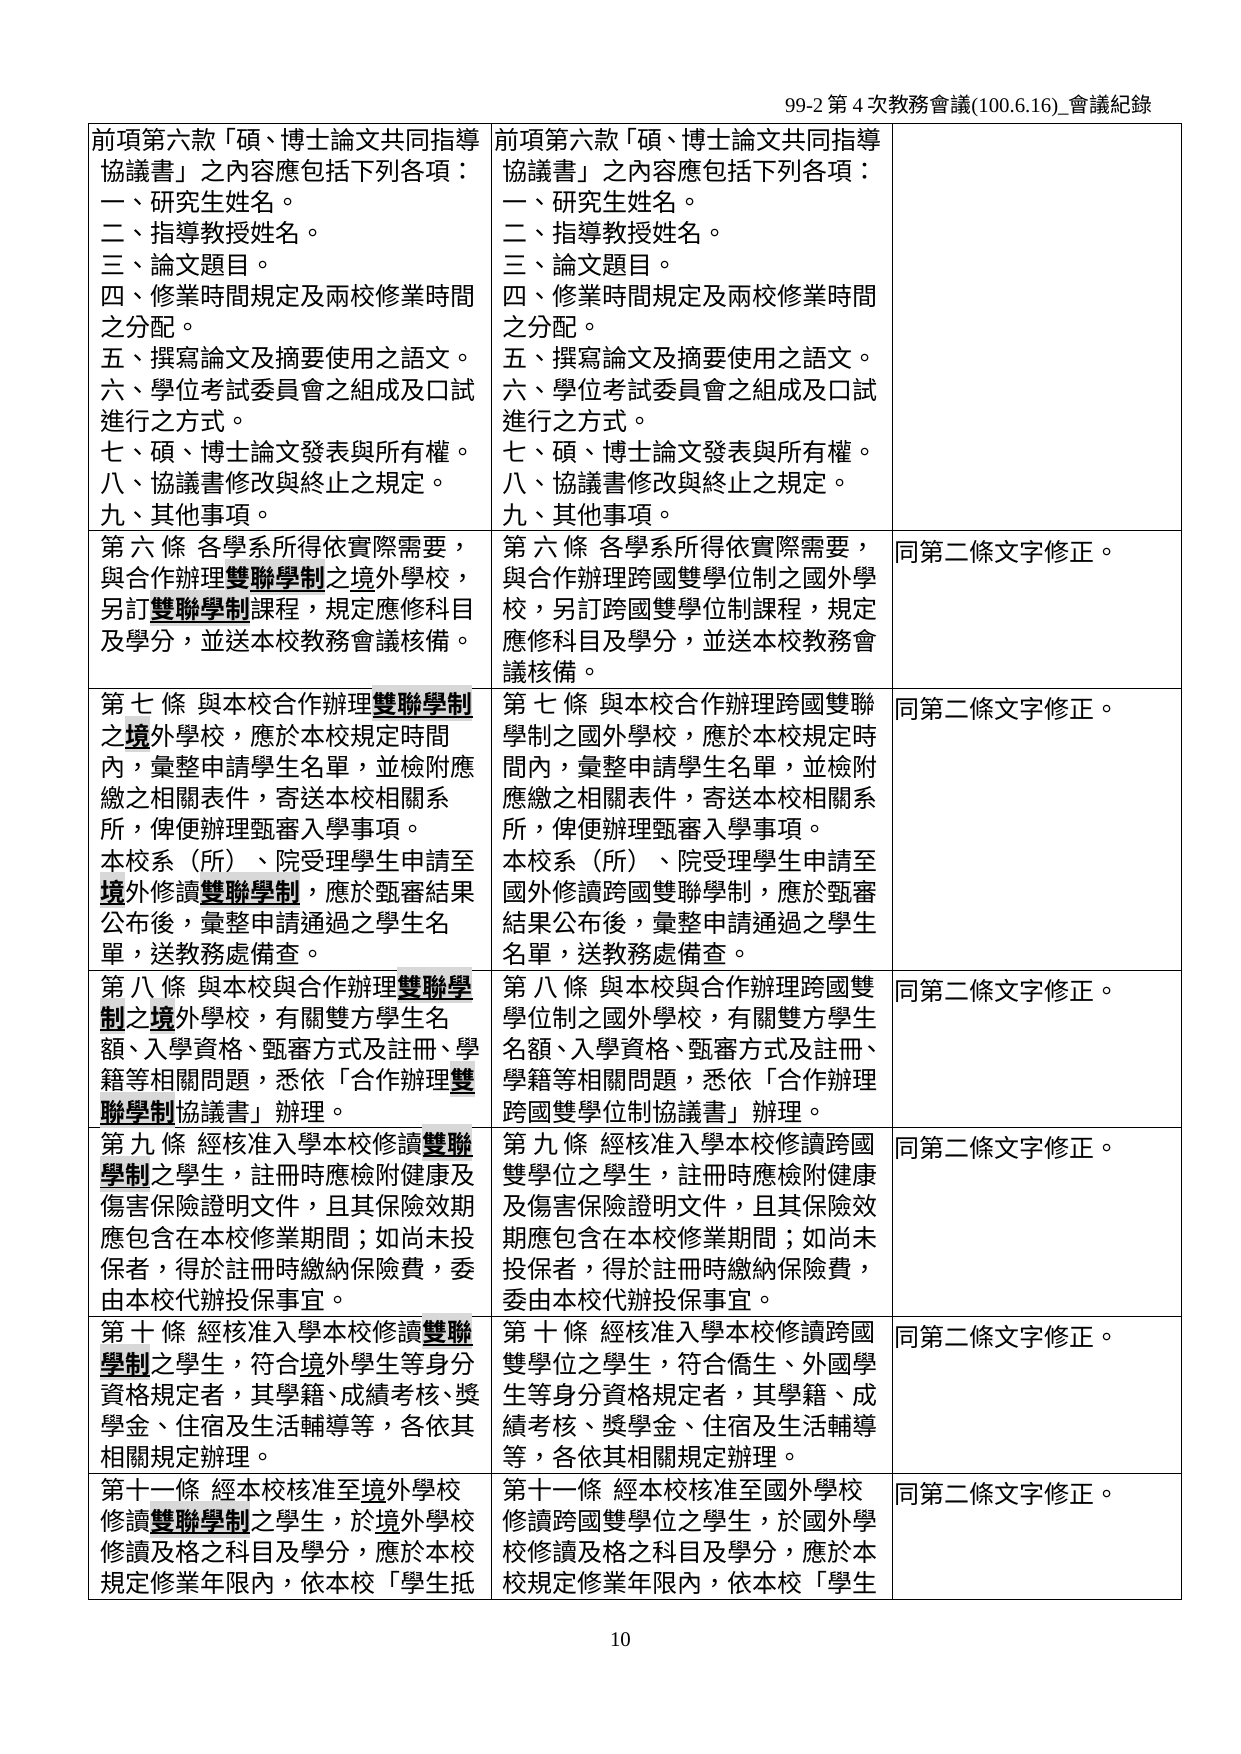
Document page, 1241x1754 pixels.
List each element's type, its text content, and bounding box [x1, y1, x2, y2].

table_cell 第 六 條 各學系所得依實際需要，與合作辦理跨國雙學位制之國外學校，另訂跨國雙學位制課程，規定應修科目及學分，並送本校教務會議核備。 [492, 531, 892, 688]
table_cell 第十一條 經本校核准至境外學校修讀雙聯學制之學生，於境外學校修讀及格之科目及學分，應於本校規定修業年限內，依本校「學生抵 [89, 1474, 491, 1599]
table_cell 同第二條文字修正。 [893, 689, 1181, 970]
table_cell 第 八 條 與本校與合作辦理雙聯學制之境外學校，有關雙方學生名額、入學資格、甄審方式及註冊、學籍等相關問題，悉依「合作辦理雙聯學制協議書」辦理。 [89, 971, 491, 1127]
table_cell 同第二條文字修正。 [893, 1474, 1181, 1599]
table_cell 同第二條文字修正。 [893, 971, 1181, 1127]
table_cell 第 九 條 經核准入學本校修讀跨國雙學位之學生，註冊時應檢附健康及傷害保險證明文件，且其保險效期應包含在本校修業期間；如尚未投保者，得於註冊時繳納保險費，委由本校代辦投保事宜。 [492, 1128, 892, 1316]
table_cell 第 八 條 與本校與合作辦理跨國雙學位制之國外學校，有關雙方學生名額、入學資格、甄審方式及註冊、學籍等相關問題，悉依「合作辦理跨國雙學位制協議書」辦理。 [492, 971, 892, 1127]
table_cell 第 七 條 與本校合作辦理跨國雙聯學制之國外學校，應於本校規定時間內，彙整申請學生名單，並檢附應繳之相關表件，寄送本校相關系所，俾便辦理甄審入學事項。 本校系（所）、院受理學生申請至國外修讀跨國雙聯學制，應於甄審結果公布後，彙整申請通過之學生名單，送教務處備查。 [492, 689, 892, 970]
table_cell 第 十 條 經核准入學本校修讀跨國雙學位之學生，符合僑生、外國學生等身分資格規定者，其學籍、成績考核、獎學金、住宿及生活輔導等，各依其相關規定辦理。 [492, 1317, 892, 1473]
table_cell 第 九 條 經核准入學本校修讀雙聯學制之學生，註冊時應檢附健康及傷害保險證明文件，且其保險效期應包含在本校修業期間；如尚未投保者，得於註冊時繳納保險費，委由本校代辦投保事宜。 [89, 1128, 491, 1316]
table_cell [893, 124, 1181, 530]
table_cell 前項第六款「碩、博士論文共同指導協議書」之內容應包括下列各項： 一、研究生姓名。 二、指導教授姓名。 三、論文題目。 四、修業時間規定及兩校修業時間之分配。 五、撰寫論文及摘要使用之語文。 六、學位考試委員會之組成及口試進行之方式。 七、碩、博士論文發表與所有權。 八、協議書修改與終止之規定。 九、其他事項。 [89, 124, 491, 530]
table_cell 同第二條文字修正。 [893, 531, 1181, 688]
table_cell 同第二條文字修正。 [893, 1317, 1181, 1473]
table_cell 第十一條 經本校核准至國外學校修讀跨國雙學位之學生，於國外學校修讀及格之科目及學分，應於本校規定修業年限內，依本校「學生 [492, 1474, 892, 1599]
table_cell 前項第六款「碩、博士論文共同指導協議書」之內容應包括下列各項： 一、研究生姓名。 二、指導教授姓名。 三、論文題目。 四、修業時間規定及兩校修業時間之分配。 五、撰寫論文及摘要使用之語文。 六、學位考試委員會之組成及口試進行之方式。 七、碩、博士論文發表與所有權。 八、協議書修改與終止之規定。 九、其他事項。 [492, 124, 892, 530]
table_cell 第 十 條 經核准入學本校修讀雙聯學制之學生，符合境外學生等身分資格規定者，其學籍、成績考核、獎學金、住宿及生活輔導等，各依其相關規定辦理。 [89, 1317, 491, 1473]
table_cell 同第二條文字修正。 [893, 1128, 1181, 1316]
table_cell 第 七 條 與本校合作辦理雙聯學制之境外學校，應於本校規定時間內，彙整申請學生名單，並檢附應繳之相關表件，寄送本校相關系所，俾便辦理甄審入學事項。 本校系（所）、院受理學生申請至境外修讀雙聯學制，應於甄審結果公布後，彙整申請通過之學生名單，送教務處備查。 [89, 689, 491, 970]
table_cell 第 六 條 各學系所得依實際需要，與合作辦理雙聯學制之境外學校，另訂雙聯學制課程，規定應修科目及學分，並送本校教務會議核備。 [89, 531, 491, 688]
